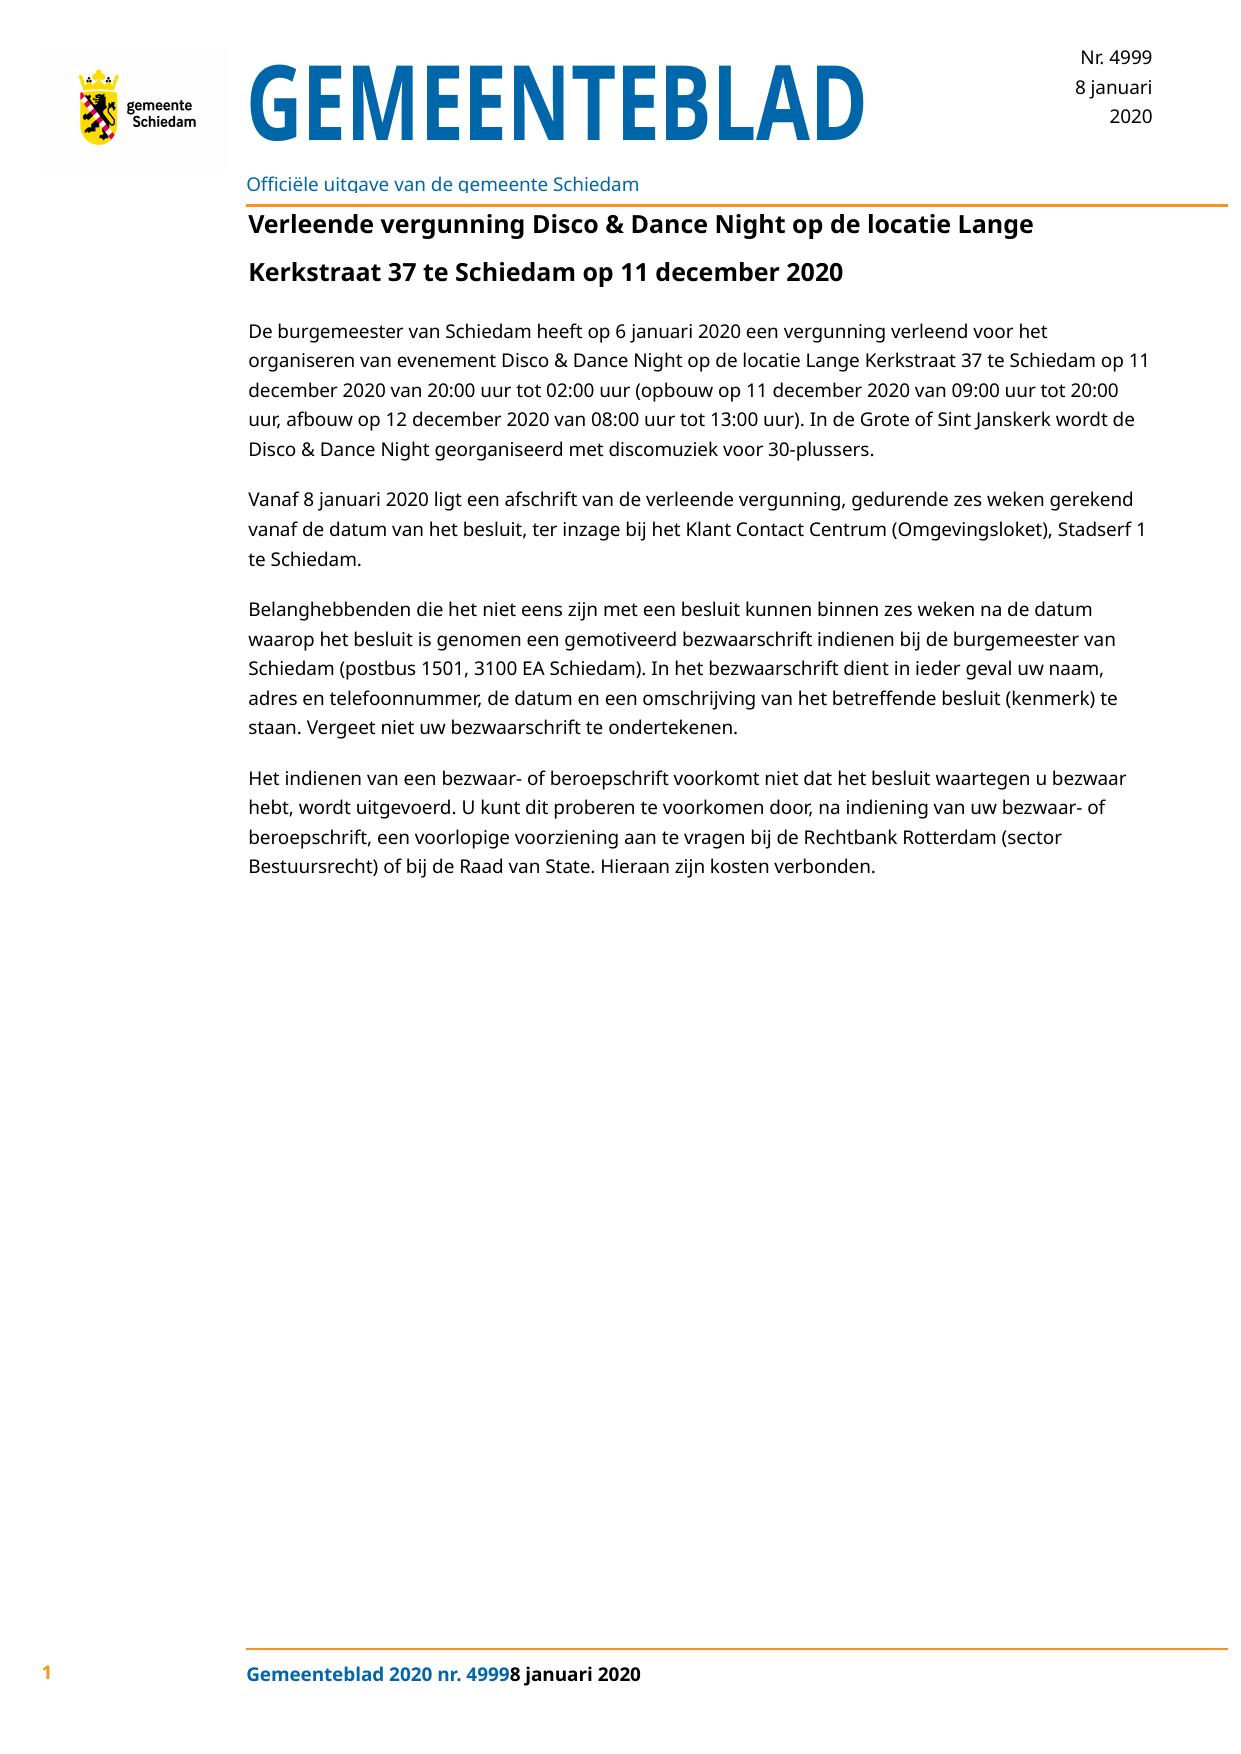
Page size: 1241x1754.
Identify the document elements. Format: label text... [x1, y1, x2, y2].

text Verleende vergunning Disco & Dance Night op de locatie Lange Kerkstraat 37 te Schiedam op 11 december 2020 [248, 207, 1152, 288]
text De burgemeester van Schiedam heeft op 6 januari 2020 een vergunning verleend voor het organiseren van evenement Disco & Dance Night op de locatie Lange Kerkstraat 37 te Schiedam op 11 december 2020 van 20:00 uur tot 02:00 uur (opbouw op 11 december 2020 van 09:00 uur tot 20:00 uur, afbouw op 12 december 2020 van 08:00 uur tot 13:00 uur). In de Grote of Sint Janskerk wordt de Disco & Dance Night georganiseerd met discomuziek voor 30-plussers. [248, 318, 1152, 462]
picture [41, 47, 231, 172]
text Vanaf 8 januari 2020 ligt een afschrift van de verleende vergunning, gedurende zes weken gerekend vanaf de datum van het besluit, ter inzage bij het Klant Contact Centrum (Omgevingsloket), Stadserf 1 te Schiedam. [248, 487, 1152, 572]
text Belanghebbenden die het niet eens zijn met een besluit kunnen binnen zes weken na de datum waarop het besluit is genomen een gemotiveerd bezwaarschrift indienen bij de burgemeester van Schiedam (postbus 1501, 3100 EA Schiedam). In het bezwaarschrift dient in ieder geval uw naam, adres en telefoonnummer, de datum en een omschrijving van het betreffende besluit (kenmerk) te staan. Vergeet niet uw bezwaarschrift te ondertekenen. [248, 596, 1152, 740]
text Het indienen van een bezwaar- of beroepschrift voorkomt niet dat het besluit waartegen u bezwaar hebt, wordt uitgevoerd. U kunt dit proberen te voorkomen door, na indiening van uw bezwaar- of beroepschrift, een voorlopige voorziening aan te vragen bij de Rechtbank Rotterdam (sector Bestuursrecht) of bij de Raad van State. Hieraan zijn kosten verbonden. [248, 765, 1152, 879]
